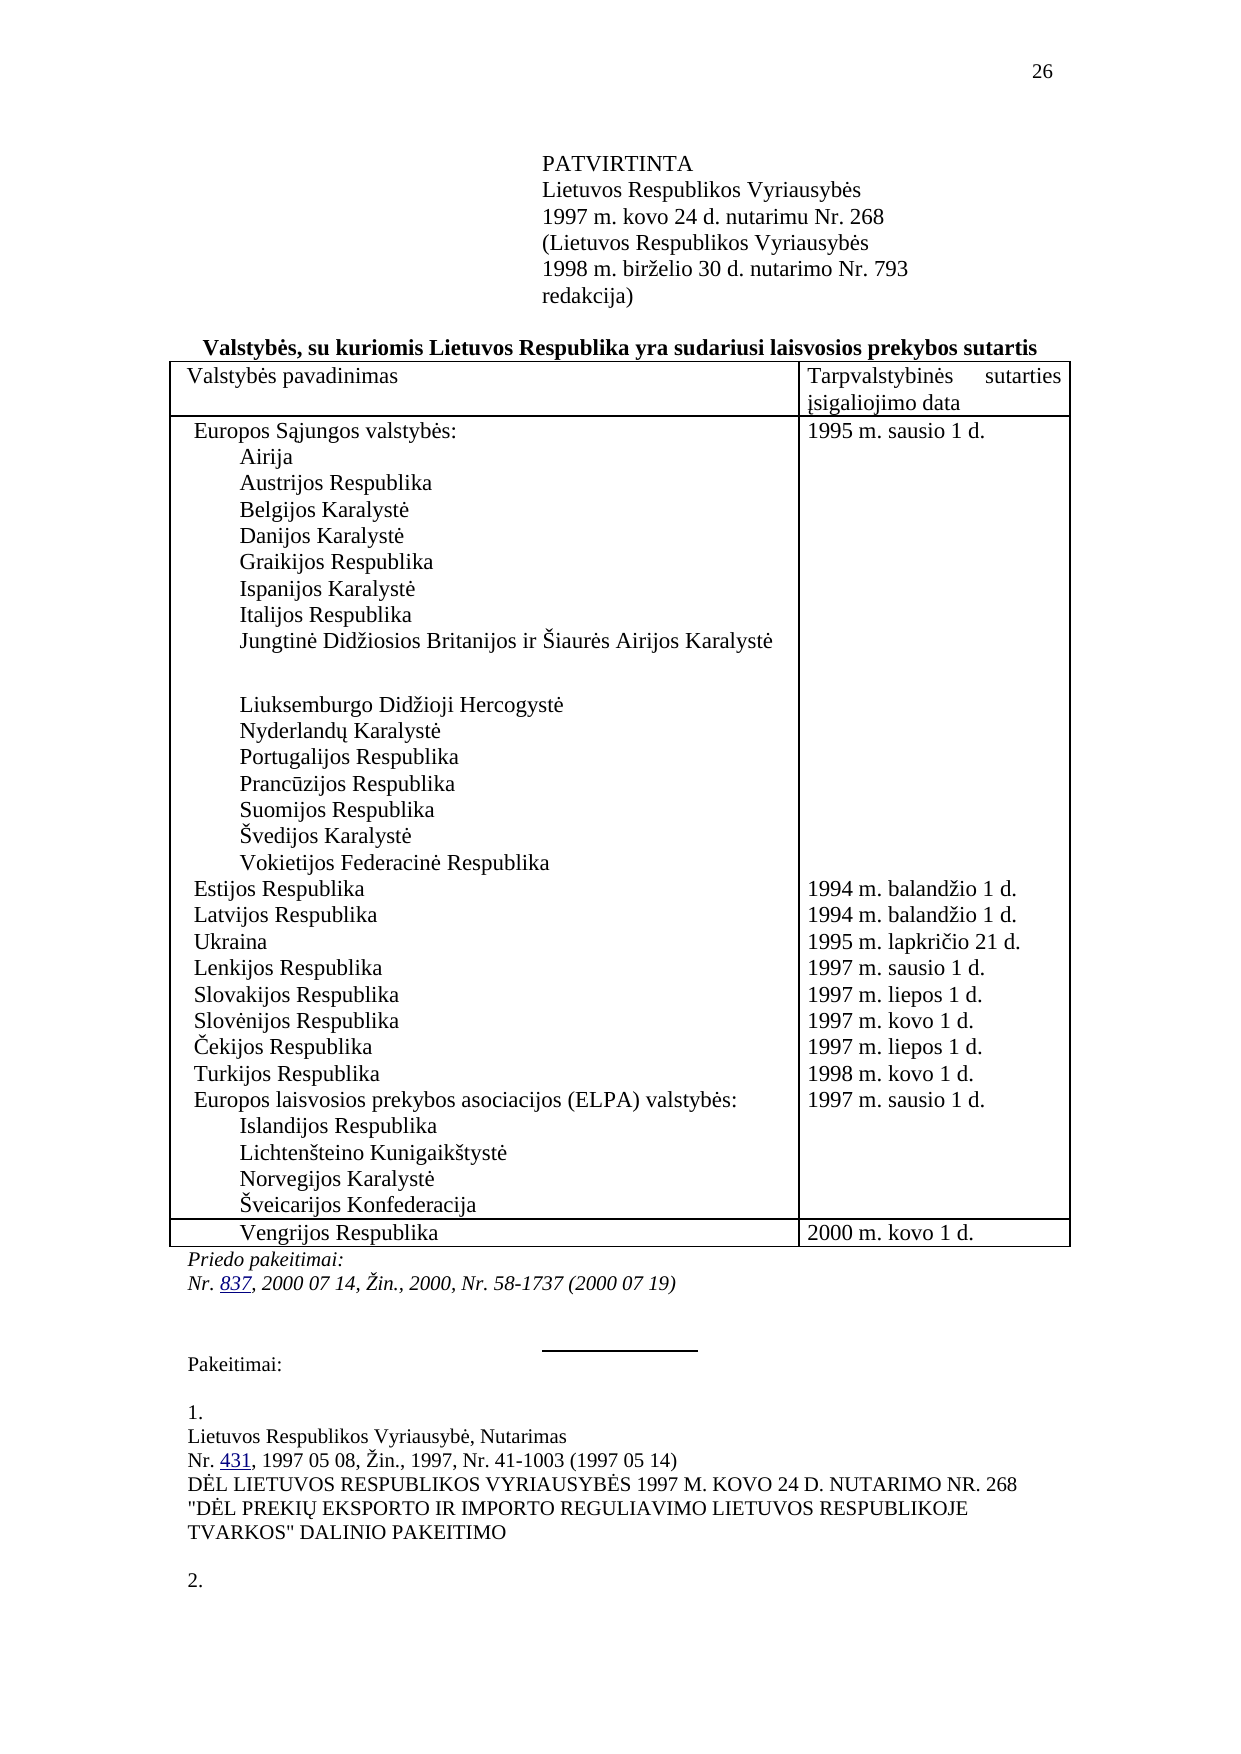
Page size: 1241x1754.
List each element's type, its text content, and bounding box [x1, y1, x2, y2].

table_cell Norvegijos Karalystė [171, 1165, 798, 1191]
table_cell Slovakijos Respublika [171, 981, 798, 1007]
text 1. [187, 1400, 1053, 1424]
table_cell [800, 717, 1069, 743]
table_cell 1997 m. kovo 1 d. [800, 1007, 1069, 1033]
table_cell [800, 849, 1069, 875]
table_cell Estijos Respublika [171, 875, 798, 902]
table_cell [800, 796, 1069, 822]
table_cell [800, 1191, 1069, 1218]
table_cell Lenkijos Respublika [171, 954, 798, 981]
table_cell Slovėnijos Respublika [171, 1007, 798, 1033]
table_cell 1997 m. liepos 1 d. [800, 981, 1069, 1007]
table_cell [800, 744, 1069, 770]
table_cell Belgijos Karalystė [171, 496, 798, 522]
table_cell ispanijos Karalystė [171, 575, 798, 601]
table_cell [800, 575, 1069, 601]
table_header valstybės pavadinimas [171, 362, 798, 415]
table_cell Prancūzijos Respublika [171, 770, 798, 796]
table_cell Čekijos Respublika [171, 1033, 798, 1060]
table_cell Liuksemburgo Didžioji Hercogystė [171, 691, 798, 717]
table_cell [800, 443, 1069, 469]
table_cell [800, 1165, 1069, 1191]
text Nr. 431, 1997 05 08, Žin., 1997, Nr. 41-1003 (1997 05 14) [187, 1448, 1053, 1472]
text 1998 m. birželio 30 d. nutarimo Nr. 793 [542, 255, 1053, 282]
table_cell Suomijos Respublika [171, 796, 798, 822]
table_cell [800, 496, 1069, 522]
table_cell Turkijos Respublika [171, 1060, 798, 1086]
table_cell 1995 m. lapkričio 21 d. [800, 928, 1069, 954]
text 2. [187, 1568, 1053, 1592]
table_cell [800, 601, 1069, 627]
table_cell [800, 469, 1069, 496]
table_cell Švedijos Karalystė [171, 823, 798, 849]
table_cell Šveicarijos Konfederacija [171, 1191, 798, 1218]
table_cell 1997 m. sausio 1 d. [800, 1086, 1069, 1112]
table_cell Vokietijos Federacinė Respublika [171, 849, 798, 875]
table_cell Airija [171, 443, 798, 469]
text DĖL LIETUVOS RESPUBLIKOS VYRIAUSYBĖS 1997 M. KOVO 24 D. NUTARIMO NR. 268 "DĖL PREKIŲ EKSPORTO IR IMPORTO REGULIAVIMO LIETUVOS RESPUBLIKOJE TVARKOS" DALINIO PAKEITIMO [187, 1472, 1053, 1544]
text Lietuvos Respublikos Vyriausybės [542, 176, 1053, 203]
table_cell [800, 549, 1069, 575]
table_cell Europos laisvosios prekybos asociacijos (ELPA) valstybės: [171, 1086, 798, 1112]
text redakcija) [542, 282, 1053, 308]
text 1997 m. kovo 24 d. nutarimu Nr. 268 [542, 203, 1053, 229]
table_cell 1997 m. liepos 1 d. [800, 1033, 1069, 1060]
text Priedo pakeitimai: [187, 1247, 1053, 1271]
table_cell Europos sąjungos valstybės: [171, 417, 798, 443]
table_header Tarpvalstybinės sutarties įsigaliojimo data [800, 362, 1069, 415]
table_cell Ukraina [171, 928, 798, 954]
table_cell [800, 522, 1069, 548]
text PATVIRTINTA [542, 150, 1053, 176]
table_cell 2000 m. kovo 1 d. [800, 1220, 1069, 1246]
table_cell Italijos respublika [171, 601, 798, 627]
text Valstybės, su kuriomis Lietuvos Respublika yra sudariusi laisvosios prekybos sutartis [187, 334, 1053, 361]
table_cell [800, 770, 1069, 796]
table_cell 1998 m. kovo 1 d. [800, 1060, 1069, 1086]
text (Lietuvos Respublikos Vyriausybės [542, 229, 1053, 255]
table_cell Graikijos respublika [171, 549, 798, 575]
table_cell Lichtenšteino Kunigaikštystė [171, 1139, 798, 1165]
table_cell Portugalijos Respublika [171, 744, 798, 770]
text Pakeitimai: [187, 1352, 1053, 1376]
table_cell Nyderlandų karalystė [171, 717, 798, 743]
table_cell [800, 691, 1069, 717]
table_cell 1997 m. sausio 1 d. [800, 954, 1069, 981]
text Nr. 837, 2000 07 14, Žin., 2000, Nr. 58-1737 (2000 07 19) [187, 1271, 1053, 1295]
table_cell Austrijos respublika [171, 469, 798, 496]
table_cell 1995 m. sausio 1 d. [800, 417, 1069, 443]
text Lietuvos Respublikos Vyriausybė, Nutarimas [187, 1424, 1053, 1448]
table_cell Latvijos Respublika [171, 902, 798, 928]
table_cell [800, 823, 1069, 849]
table_cell Vengrijos Respublika [171, 1220, 798, 1246]
table_cell 1994 m. balandžio 1 d. [800, 875, 1069, 902]
table_cell [800, 1113, 1069, 1139]
table_cell [800, 1139, 1069, 1165]
table_cell Danijos karalystė [171, 522, 798, 548]
table_cell 1994 m. balandžio 1 d. [800, 902, 1069, 928]
table_cell Jungtinė Didžiosios Britanijos ir šiaurės Airijos karalystė [171, 628, 798, 691]
table_cell [800, 628, 1069, 691]
table_cell Islandijos Respublika [171, 1113, 798, 1139]
